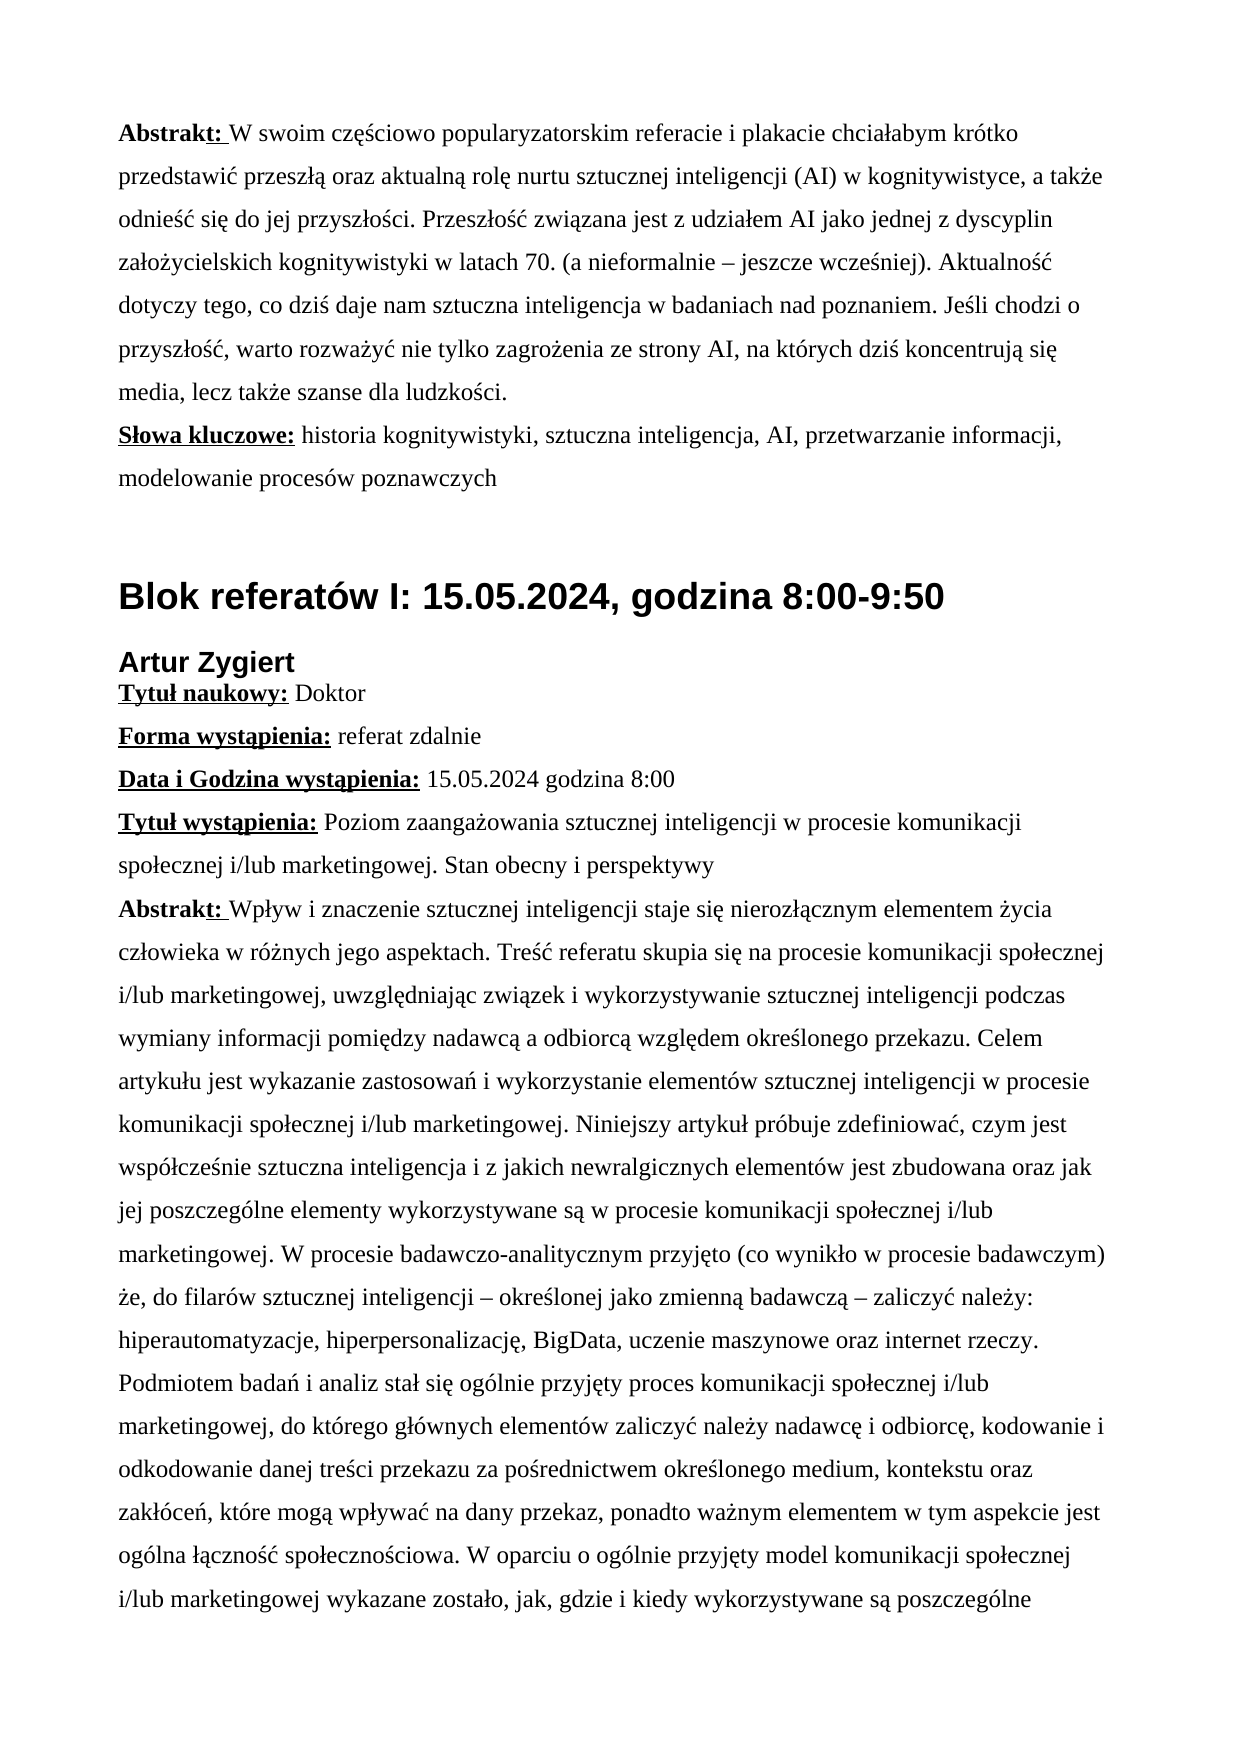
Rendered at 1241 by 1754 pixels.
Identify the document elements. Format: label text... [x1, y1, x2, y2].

text Data i Godzina wystąpienia: 15.05.2024 godzina 8:00 [118, 764, 1122, 793]
text Forma wystąpienia: referat zdalnie [118, 721, 1122, 750]
text Tytuł wystąpienia: Poziom zaangażowania sztucznej inteligencji w procesie komunikacji społecznej i/lub marketingowej. Stan obecny i perspektywy [118, 807, 1122, 879]
text Tytuł naukowy: Doktor [118, 678, 1122, 707]
text Słowa kluczowe: historia kognitywistyki, sztuczna inteligencja, AI, przetwarzanie informacji, modelowanie procesów poznawczych [118, 420, 1122, 492]
text Abstrakt: Wpływ i znaczenie sztucznej inteligencji staje się nierozłącznym elementem życia człowieka w różnych jego aspektach. Treść referatu skupia się na procesie komunikacji społecznej i/lub marketingowej, uwzględniając związek i wykorzystywanie sztucznej inteligencji podczas wymiany informacji pomiędzy nadawcą a odbiorcą względem określonego przekazu. Celem artykułu jest wykazanie zastosowań i wykorzystanie elementów sztucznej inteligencji w procesie komunikacji społecznej i/lub marketingowej. Niniejszy artykuł próbuje zdefiniować, czym jest współcześnie sztuczna inteligencja i z jakich newralgicznych elementów jest zbudowana oraz jak jej poszczególne elementy wykorzystywane są w procesie komunikacji społecznej i/lub marketingowej. W procesie badawczo-analitycznym przyjęto (co wynikło w procesie badawczym) że, do filarów sztucznej inteligencji – określonej jako zmienną badawczą – zaliczyć należy: hiperautomatyzacje, hiperpersonalizację, BigData, uczenie maszynowe oraz internet rzeczy. Podmiotem badań i analiz stał się ogólnie przyjęty proces komunikacji społecznej i/lub marketingowej, do którego głównych elementów zaliczyć należy nadawcę i odbiorcę, kodowanie i odkodowanie danej treści przekazu za pośrednictwem określonego medium, kontekstu oraz zakłóceń, które mogą wpływać na dany przekaz, ponadto ważnym elementem w tym aspekcie jest ogólna łączność społecznościowa. W oparciu o ogólnie przyjęty model komunikacji społecznej i/lub marketingowej wykazane zostało, jak, gdzie i kiedy wykorzystywane są poszczególne [118, 894, 1122, 1612]
subtitle Blok referatów I: 15.05.2024, godzina 8:00-9:50 [118, 574, 1122, 617]
text Abstrakt: W swoim częściowo popularyzatorskim referacie i plakacie chciałabym krótko przedstawić przeszłą oraz aktualną rolę nurtu sztucznej inteligencji (AI) w kognitywistyce, a także odnieść się do jej przyszłości. Przeszłość związana jest z udziałem AI jako jednej z dyscyplin założycielskich kognitywistyki w latach 70. (a nieformalnie – jeszcze wcześniej). Aktualność dotyczy tego, co dziś daje nam sztuczna inteligencja w badaniach nad poznaniem. Jeśli chodzi o przyszłość, warto rozważyć nie tylko zagrożenia ze strony AI, na których dziś koncentrują się media, lecz także szanse dla ludzkości. [118, 118, 1122, 406]
subtitle Artur Zygiert [118, 644, 1122, 678]
